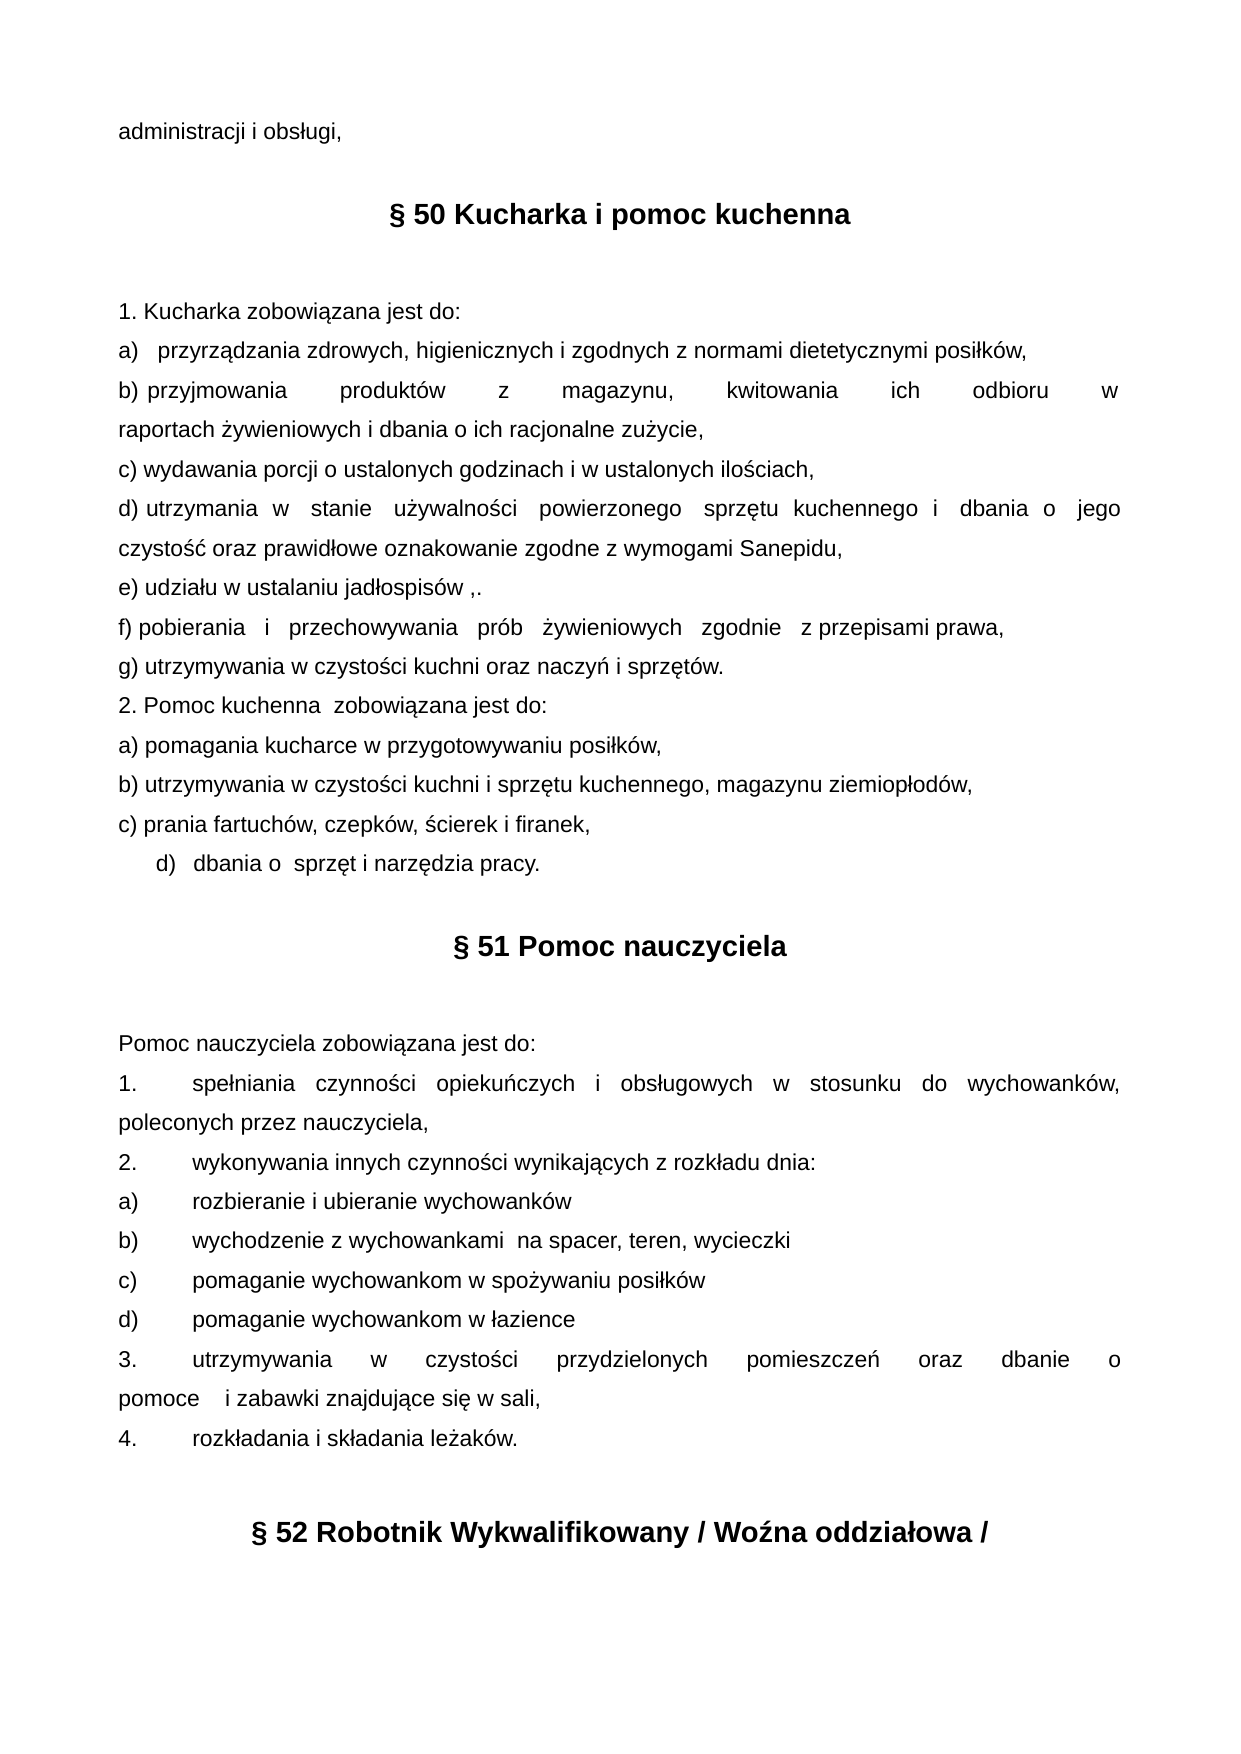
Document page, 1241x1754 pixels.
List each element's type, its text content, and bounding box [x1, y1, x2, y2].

text e) udziału w ustalaniu jadłospisów ,. [118, 574, 1122, 600]
text 1. Kucharka zobowiązana jest do: [118, 298, 1122, 324]
text administracji i obsługi, [118, 118, 1122, 144]
list wykonywania innych czynności wynikających z rozkładu dnia: [118, 1148, 1122, 1175]
list wychodzenie z wychowankami na spacer, teren, wycieczki [118, 1227, 1122, 1254]
text Pomoc nauczyciela zobowiązana jest do: [118, 1030, 1122, 1056]
list spełniania czynności opiekuńczych i obsługowych w stosunku do wychowanków, poleconych przez nauczyciela, [118, 1069, 1122, 1135]
text § 51 Pomoc nauczyciela [118, 929, 1122, 963]
text c) wydawania porcji o ustalonych godzinach i w ustalonych ilościach, [118, 456, 1122, 482]
text f) pobierania i przechowywania prób żywieniowych zgodnie z przepisami prawa, [118, 613, 1122, 640]
text a) przyrządzania zdrowych, higienicznych i zgodnych z normami dietetycznymi posiłków, [118, 337, 1122, 363]
text b) przyjmowania produktów z magazynu, kwitowania ich odbioru w raportach żywieniowych i dbania o ich racjonalne zużycie, [118, 377, 1122, 442]
list rozkładania i składania leżaków. [118, 1425, 1122, 1451]
list pomaganie wychowankom w spożywaniu posiłków [118, 1267, 1122, 1293]
text b) utrzymywania w czystości kuchni i sprzętu kuchennego, magazynu ziemiopłodów, [118, 771, 1122, 798]
text § 50 Kucharka i pomoc kuchenna [118, 197, 1122, 231]
list utrzymywania w czystości przydzielonych pomieszczeń oraz dbanie o pomoce i zabawki znajdujące się w sali, [118, 1346, 1122, 1412]
list rozbieranie i ubieranie wychowanków [118, 1188, 1122, 1214]
text § 52 Robotnik Wykwalifikowany / Woźna oddziałowa / [118, 1514, 1122, 1548]
text d) utrzymania w stanie używalności powierzonego sprzętu kuchennego i dbania o jego czystość oraz prawidłowe oznakowanie zgodne z wymogami Sanepidu, [118, 495, 1122, 561]
list pomaganie wychowankom w łazience [118, 1306, 1122, 1333]
list dbania o sprzęt i narzędzia pracy. [156, 850, 1122, 877]
text c) prania fartuchów, czepków, ścierek i firanek, [118, 811, 1122, 837]
text a) pomagania kucharce w przygotowywaniu posiłków, [118, 732, 1122, 758]
text 2. Pomoc kuchenna zobowiązana jest do: [118, 692, 1122, 719]
text g) utrzymywania w czystości kuchni oraz naczyń i sprzętów. [118, 653, 1122, 679]
